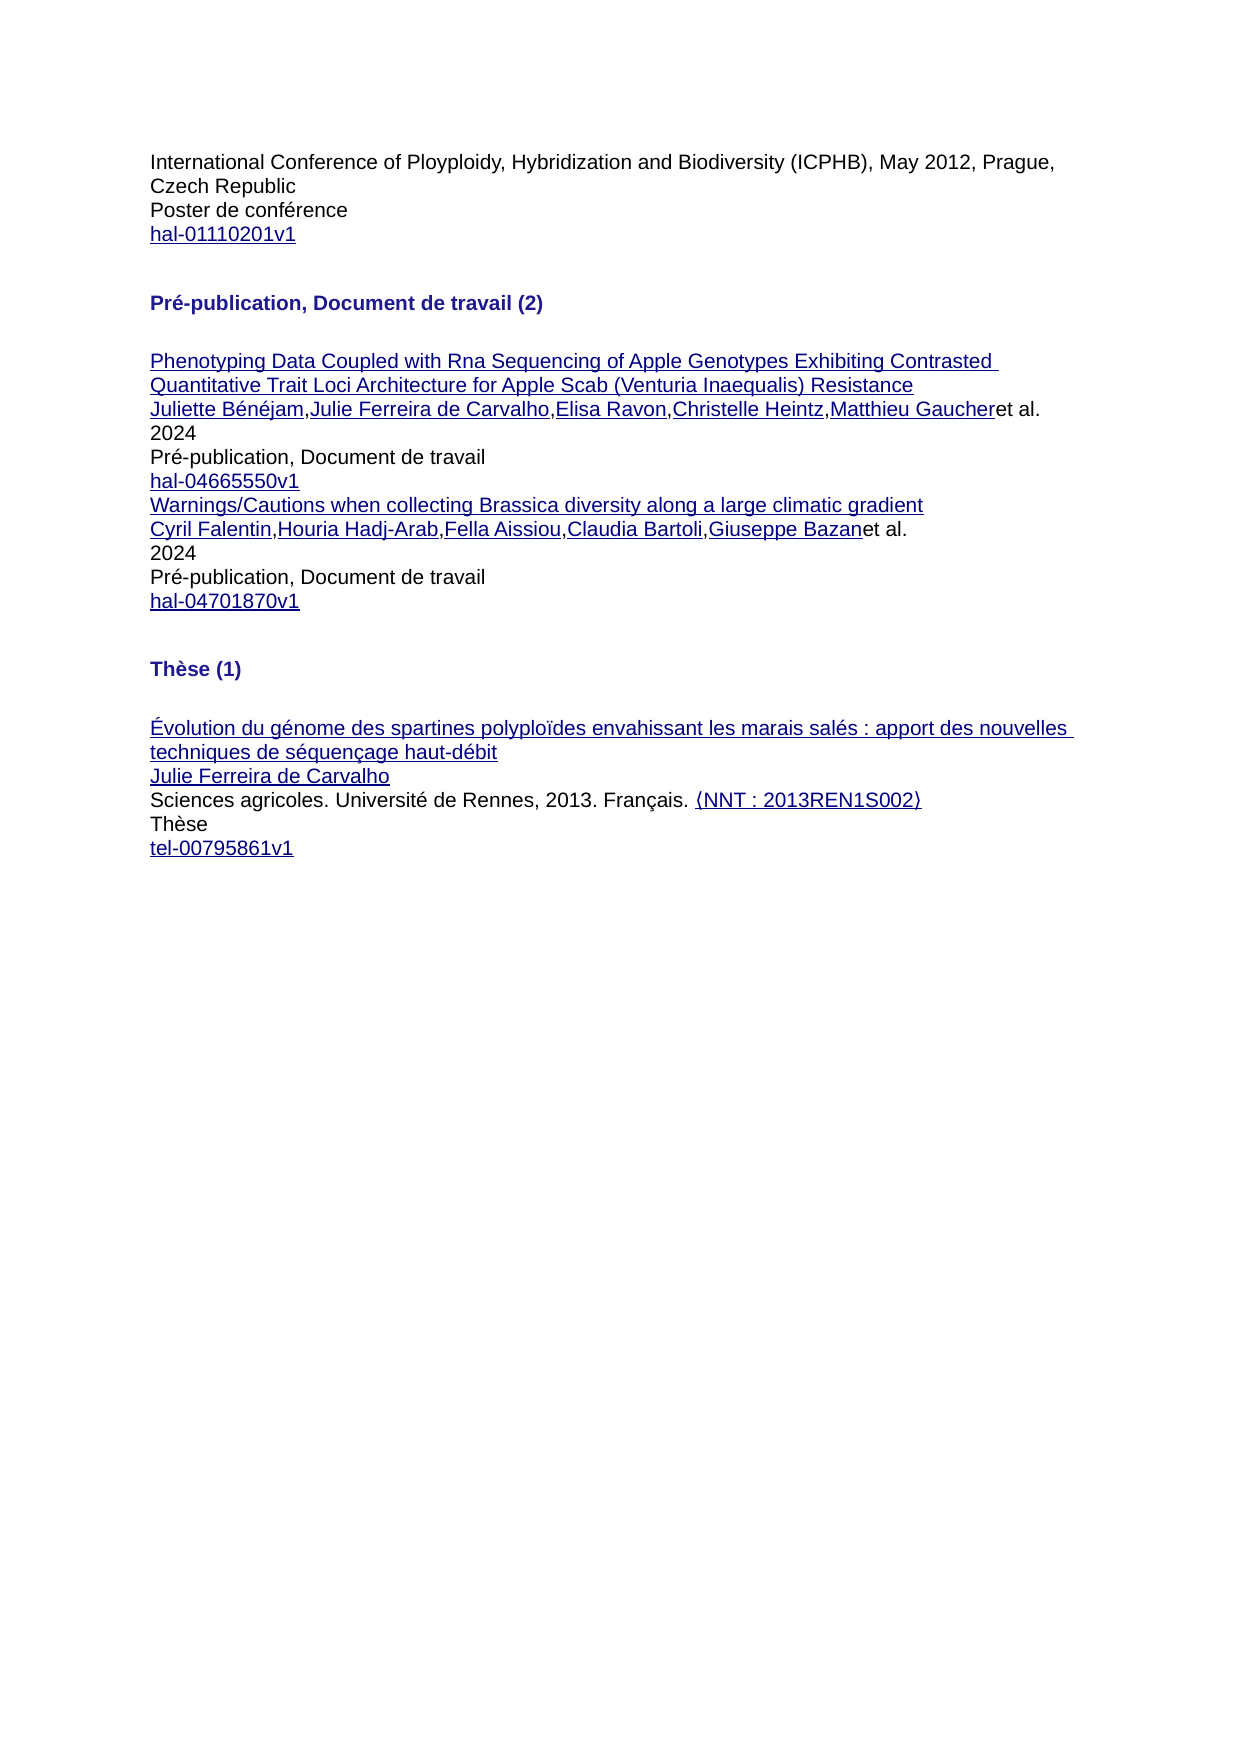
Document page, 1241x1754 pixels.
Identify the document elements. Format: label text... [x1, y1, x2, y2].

table_cell Warnings/Cautions when collecting Brassica diversity along a large climatic gradient Cyril Falentin,Houria Hadj-Arab,Fella Aissiou,Claudia Bartoli,Giuseppe Bazanet al. 2024 Pré-publication, Document de travail hal-04701870v1 [150, 493, 1090, 612]
table_header Phenotyping Data Coupled with Rna Sequencing of Apple Genotypes Exhibiting Contrasted Quantitative Trait Loci Architecture for Apple Scab (Venturia Inaequalis) Resistance Juliette Bénéjam,Julie Ferreira de Carvalho,Elisa Ravon,Christelle Heintz,Matthieu Gaucheret al. 2024 Pré-publication, Document de travail hal-04665550v1 [150, 349, 1090, 493]
table_cell International Conference of Ployploidy, Hybridization and Biodiversity (ICPHB), May 2012, Prague, Czech Republic Poster de conférence hal-01110201v1 [150, 150, 1090, 246]
table_header Évolution du génome des spartines polyploïdes envahissant les marais salés : apport des nouvelles techniques de séquençage haut-débit Julie Ferreira de Carvalho Sciences agricoles. Université de Rennes, 2013. Français. ⟨NNT : 2013REN1S002⟩ Thèse tel-00795861v1 [150, 716, 1090, 859]
subtitle Thèse (1) [150, 657, 1090, 681]
subtitle Pré-publication, Document de travail (2) [150, 291, 1090, 314]
